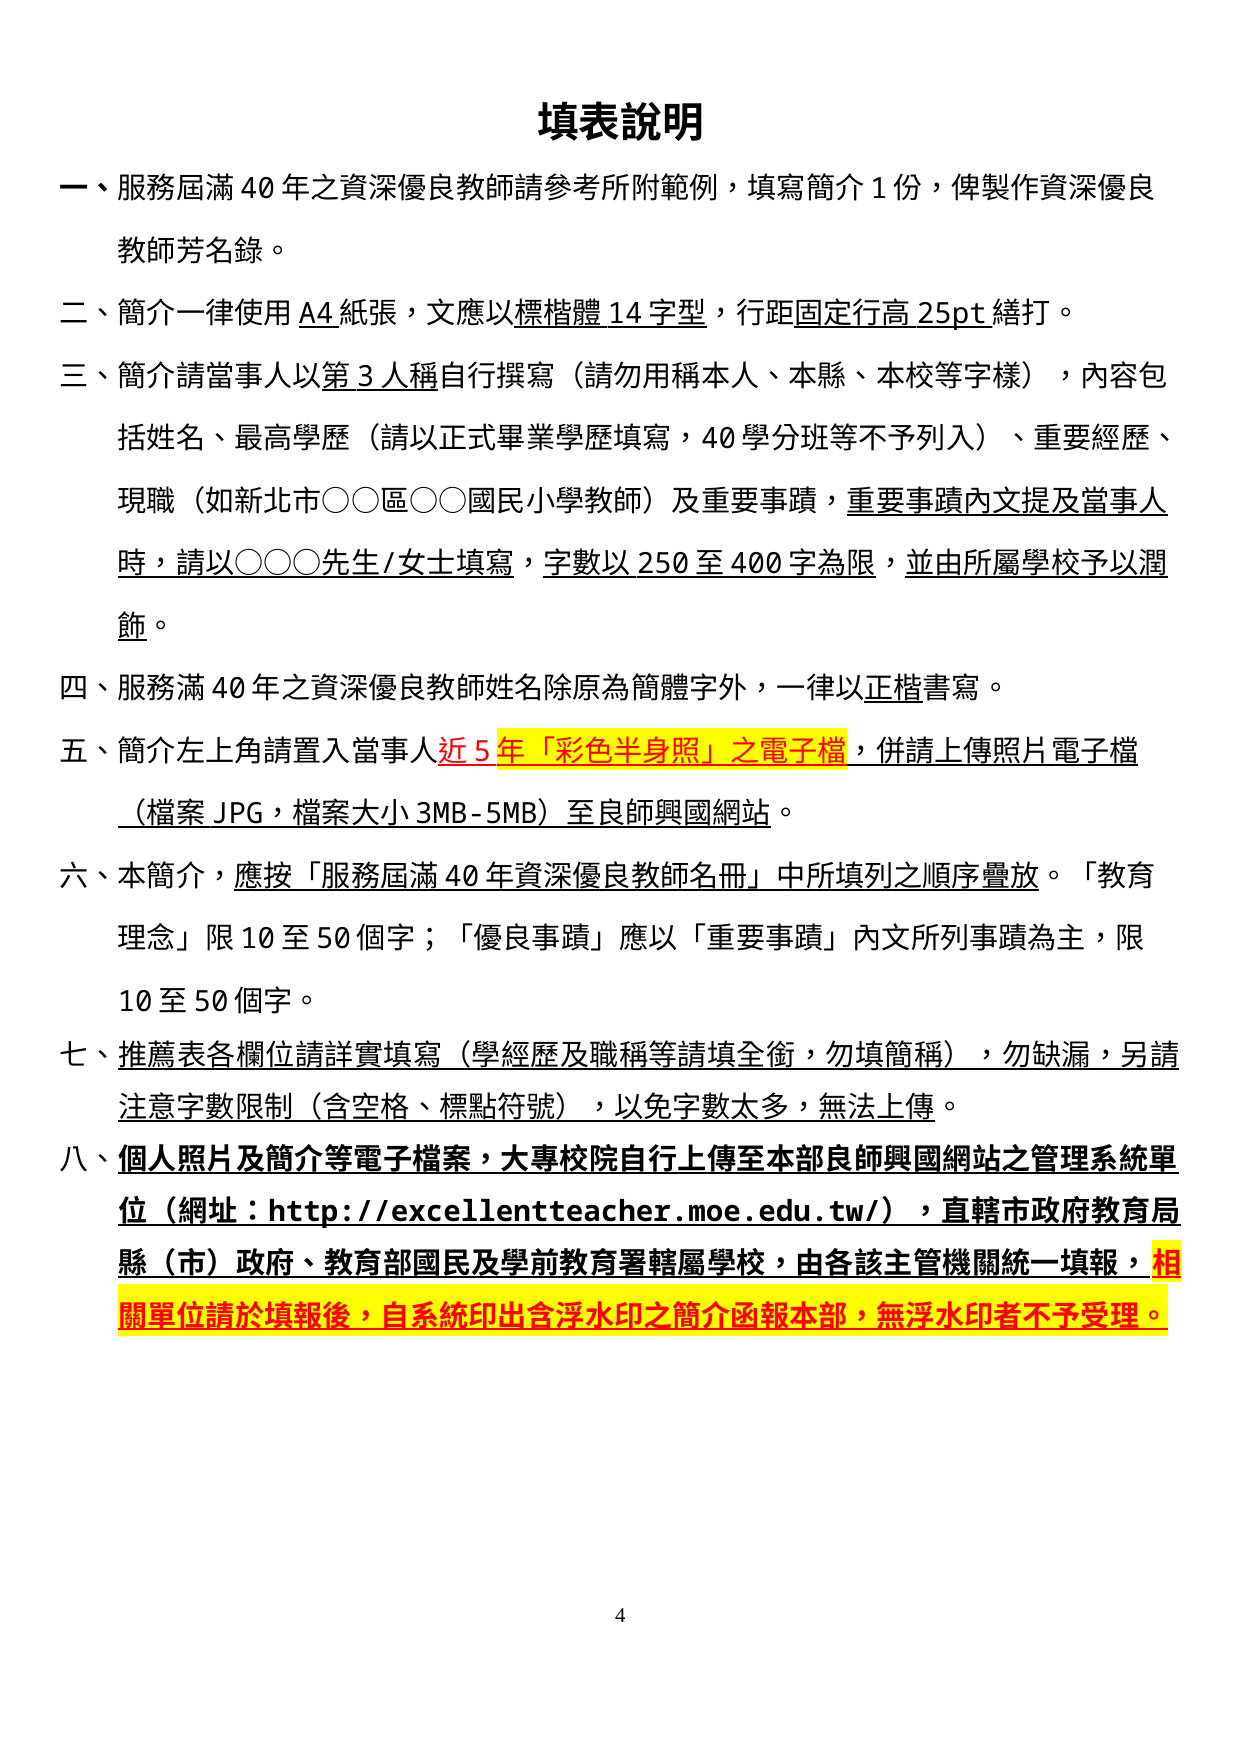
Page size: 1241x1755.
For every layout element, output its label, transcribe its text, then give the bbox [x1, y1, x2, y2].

text 七、推薦表各欄位請詳實填寫（學經歷及職稱等請填全銜，勿填簡稱），勿缺漏，另請注意字數限制（含空格、標點符號），以免字數太多，無法上傳。 [59, 1024, 1181, 1128]
text 二、簡介一律使用A4紙張，文應以標楷體14字型，行距固定行高25pt繕打。 [59, 274, 1181, 336]
text 五、簡介左上角請置入當事人近5年「彩色半身照」之電子檔，併請上傳照片電子檔（檔案JPG，檔案大小3MB-5MB）至良師興國網站。 [59, 711, 1181, 836]
text 八、個人照片及簡介等電子檔案，大專校院自行上傳至本部良師興國網站之管理系統單位（網址：http://excellentteacher.moe.edu.tw/），直轄市政府教育局、縣（市）政府、教育部國民及學前教育署轄屬學校，由各該主管機關統一填報，相關單位請於填報後，自系統印出含浮水印之簡介函報本部，無浮水印者不予受理。 [59, 1128, 1181, 1336]
text 填表說明 [59, 89, 1181, 149]
text 一、服務屆滿40年之資深優良教師請參考所附範例，填寫簡介1份，俾製作資深優良教師芳名錄。 [59, 149, 1181, 274]
text 三、簡介請當事人以第3人稱自行撰寫（請勿用稱本人、本縣、本校等字樣），內容包括姓名、最高學歷（請以正式畢業學歷填寫，40學分班等不予列入）、重要經歷、現職（如新北市○○區○○國民小學教師）及重要事蹟，重要事蹟內文提及當事人時，請以○○○先生/女士填寫，字數以250至400字為限，並由所屬學校予以潤飾。 [59, 336, 1181, 649]
text 四、服務滿40年之資深優良教師姓名除原為簡體字外，一律以正楷書寫。 [59, 649, 1181, 711]
text 六、本簡介，應按「服務屆滿40年資深優良教師名冊」中所填列之順序疊放。「教育理念」限10至50個字；「優良事蹟」應以「重要事蹟」內文所列事蹟為主，限10至50個字。 [59, 836, 1181, 1024]
